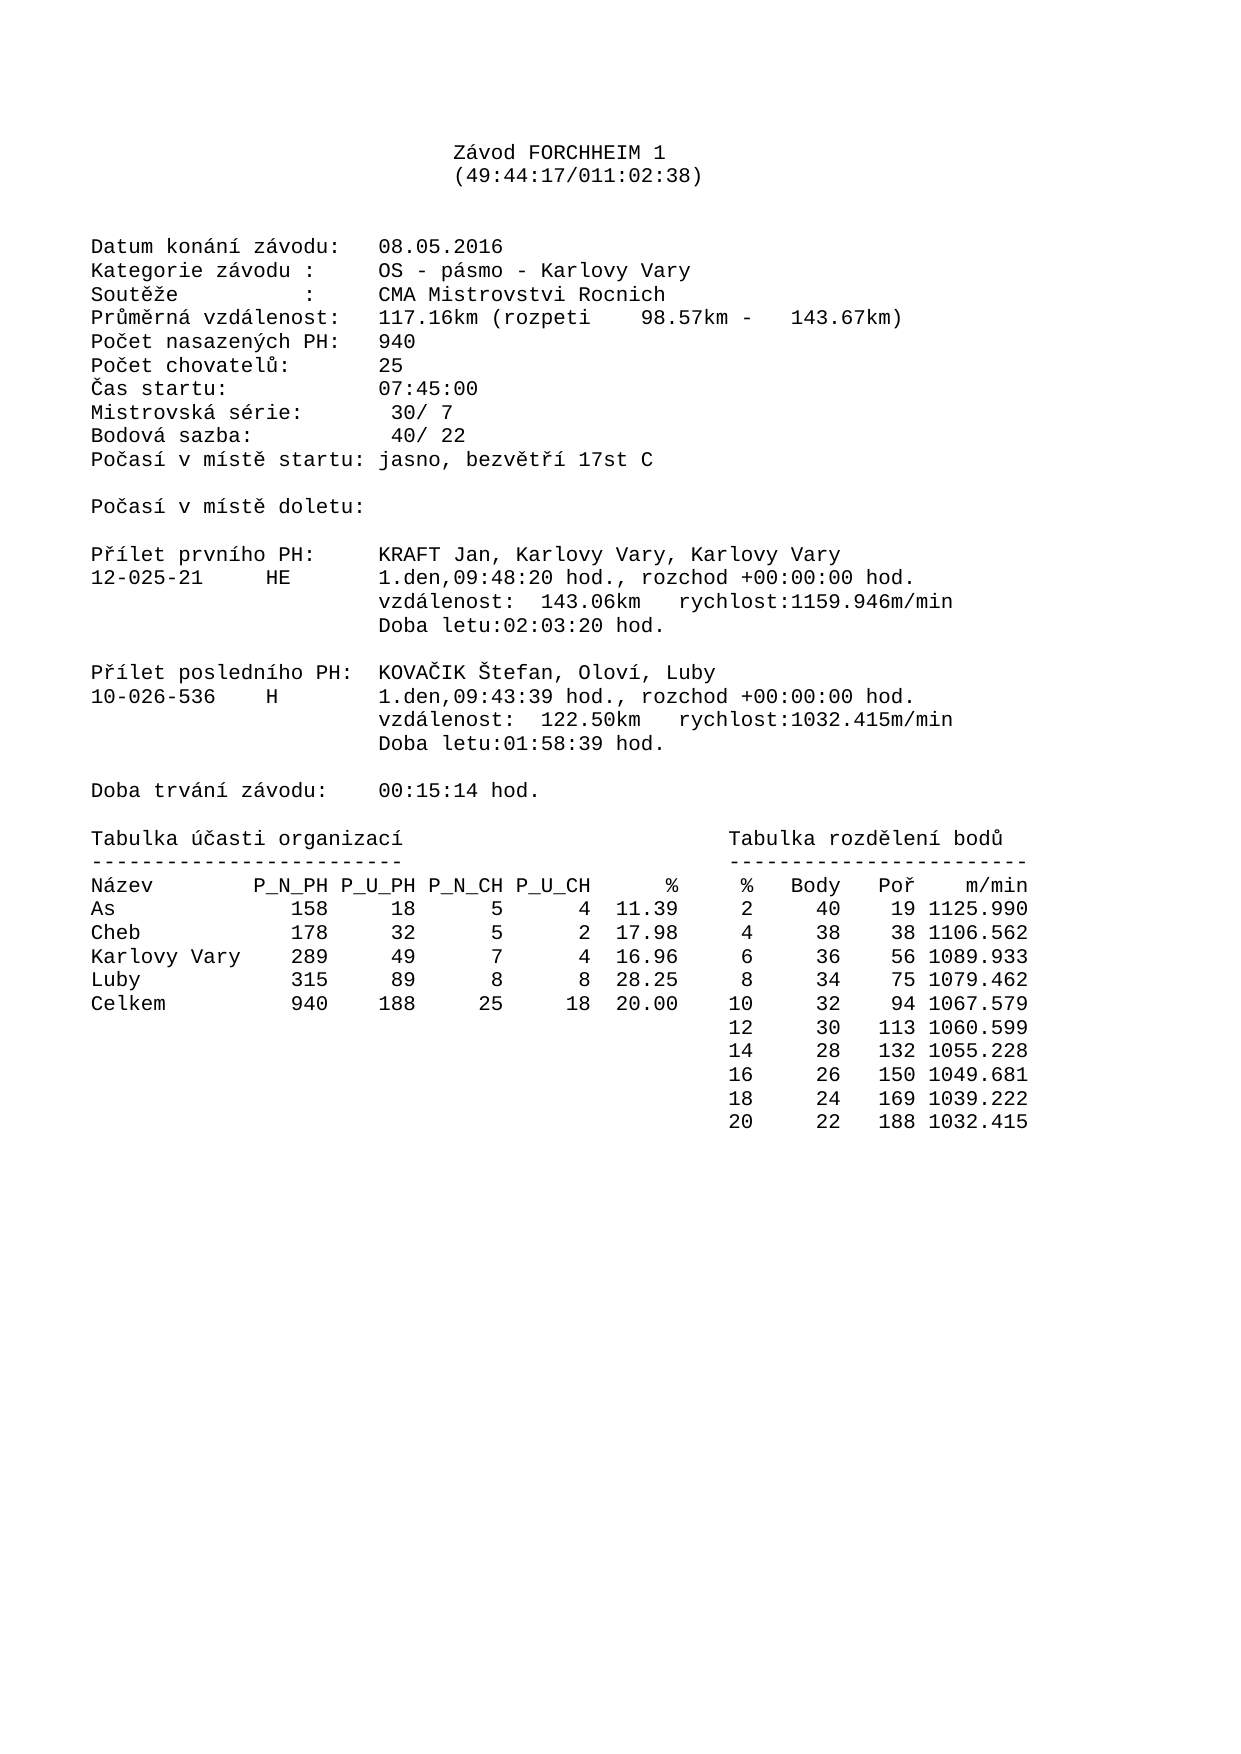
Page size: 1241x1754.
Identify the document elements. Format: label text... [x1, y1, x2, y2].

text Počasí v místě startu: jasno, bezvětří 17st C [78, 449, 1153, 473]
text As 158 18 5 4 11.39 2 40 19 1125.990 [78, 898, 1153, 922]
text Datum konání závodu: 08.05.2016 [78, 236, 1153, 260]
text Průměrná vzdálenost: 117.16km (rozpeti 98.57km - 143.67km) [78, 307, 1153, 331]
text (49:44:17/011:02:38) [78, 165, 1153, 189]
text Doba trvání závodu: 00:15:14 hod. [78, 780, 1153, 804]
text 16 26 150 1049.681 [78, 1064, 1153, 1088]
text Název P_N_PH P_U_PH P_N_CH P_U_CH % % Body Poř m/min [78, 875, 1153, 898]
text 20 22 188 1032.415 [78, 1111, 1153, 1135]
text Počet nasazených PH: 940 [78, 331, 1153, 354]
text 14 28 132 1055.228 [78, 1040, 1153, 1064]
text ------------------------- ------------------------ [78, 851, 1153, 875]
text Doba letu:01:58:39 hod. [78, 733, 1153, 757]
text Počasí v místě doletu: [78, 496, 1153, 520]
text Luby 315 89 8 8 28.25 8 34 75 1079.462 [78, 969, 1153, 993]
text Mistrovská série: 30/ 7 [78, 402, 1153, 426]
text 18 24 169 1039.222 [78, 1088, 1153, 1111]
text Čas startu: 07:45:00 [78, 378, 1153, 402]
text Karlovy Vary 289 49 7 4 16.96 6 36 56 1089.933 [78, 946, 1153, 969]
text Doba letu:02:03:20 hod. [78, 615, 1153, 638]
text Přílet posledního PH: KOVAČIK Štefan, Oloví, Luby [78, 662, 1153, 686]
text Přílet prvního PH: KRAFT Jan, Karlovy Vary, Karlovy Vary [78, 544, 1153, 567]
text 12 30 113 1060.599 [78, 1017, 1153, 1040]
text Soutěže : CMA Mistrovstvi Rocnich [78, 284, 1153, 307]
text Bodová sazba: 40/ 22 [78, 426, 1153, 449]
text Počet chovatelů: 25 [78, 354, 1153, 378]
text vzdálenost: 143.06km rychlost:1159.946m/min [78, 591, 1153, 615]
text Cheb 178 32 5 2 17.98 4 38 38 1106.562 [78, 922, 1153, 946]
text Závod FORCHHEIM 1 [78, 142, 1153, 165]
text Kategorie závodu : OS - pásmo - Karlovy Vary [78, 260, 1153, 284]
text 12-025-21 HE 1.den,09:48:20 hod., rozchod +00:00:00 hod. [78, 567, 1153, 591]
text Celkem 940 188 25 18 20.00 10 32 94 1067.579 [78, 993, 1153, 1017]
text vzdálenost: 122.50km rychlost:1032.415m/min [78, 709, 1153, 733]
text Tabulka účasti organizací Tabulka rozdělení bodů [78, 827, 1153, 851]
text 10-026-536 H 1.den,09:43:39 hod., rozchod +00:00:00 hod. [78, 686, 1153, 709]
